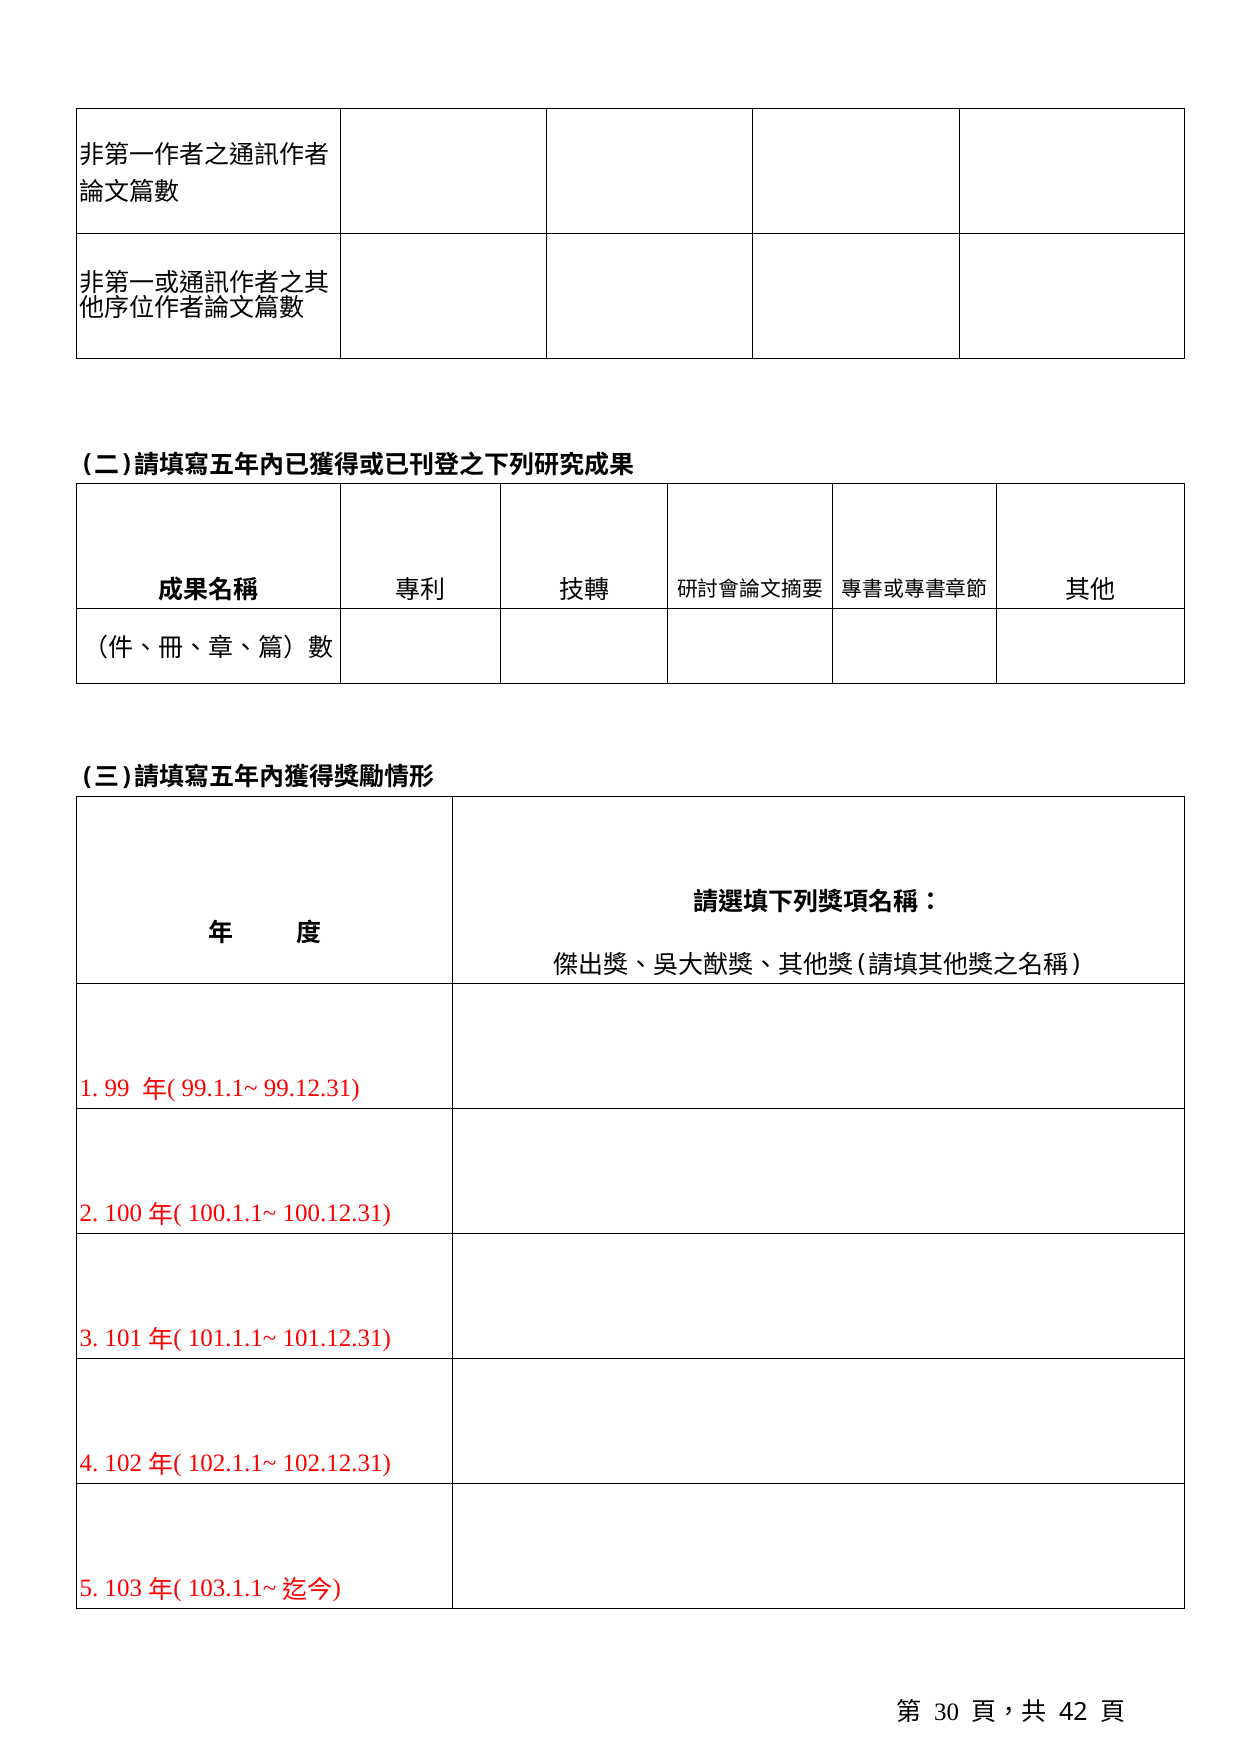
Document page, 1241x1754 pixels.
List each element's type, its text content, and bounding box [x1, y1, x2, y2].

table_cell [453, 1109, 1184, 1233]
table_cell 1. 99 年( 99.1.1~ 99.12.31) [77, 984, 452, 1108]
table_cell [960, 109, 1184, 233]
table_cell 專利 [341, 484, 500, 608]
table_cell 非第一作者之通訊作者 論文篇數 [77, 109, 340, 233]
table_cell [960, 234, 1184, 358]
table_cell 5. 103 年( 103.1.1~ 迄今) [77, 1484, 452, 1608]
table_cell 年 度 [77, 797, 452, 983]
table_cell [997, 609, 1184, 683]
table_cell [547, 109, 752, 233]
table_cell (二)請填寫五年內已獲得或已刊登之下列研究成果 [76, 359, 1184, 483]
table_cell [453, 1234, 1184, 1358]
table_cell [453, 1359, 1184, 1483]
table_cell 技轉 [501, 484, 667, 608]
table_cell 請選填下列獎項名稱： 傑出獎、吳大猷獎、其他獎(請填其他獎之名稱) [453, 797, 1184, 983]
table_cell 專書或專書章節 [833, 484, 996, 608]
table_cell [453, 1484, 1184, 1608]
table_cell [547, 234, 752, 358]
table_cell [341, 234, 546, 358]
table_cell [833, 609, 996, 683]
table_cell 成果名稱 [77, 484, 340, 608]
table_cell 其他 [997, 484, 1184, 608]
table_cell [453, 984, 1184, 1108]
table_cell 2. 100 年( 100.1.1~ 100.12.31) [77, 1109, 452, 1233]
table_cell 研討會論文摘要 [668, 484, 832, 608]
table_cell (三)請填寫五年內獲得獎勵情形 [76, 684, 1184, 796]
table_cell [501, 609, 667, 683]
table_cell [753, 109, 959, 233]
table_cell [341, 609, 500, 683]
table_cell [668, 609, 832, 683]
table_cell [753, 234, 959, 358]
table_cell 4. 102 年( 102.1.1~ 102.12.31) [77, 1359, 452, 1483]
table_cell 3. 101 年( 101.1.1~ 101.12.31) [77, 1234, 452, 1358]
table_cell （件、冊、章、篇）數 [77, 609, 340, 683]
table_cell [341, 109, 546, 233]
table_cell 非第一或通訊作者之其他序位作者論文篇數 [77, 234, 340, 358]
